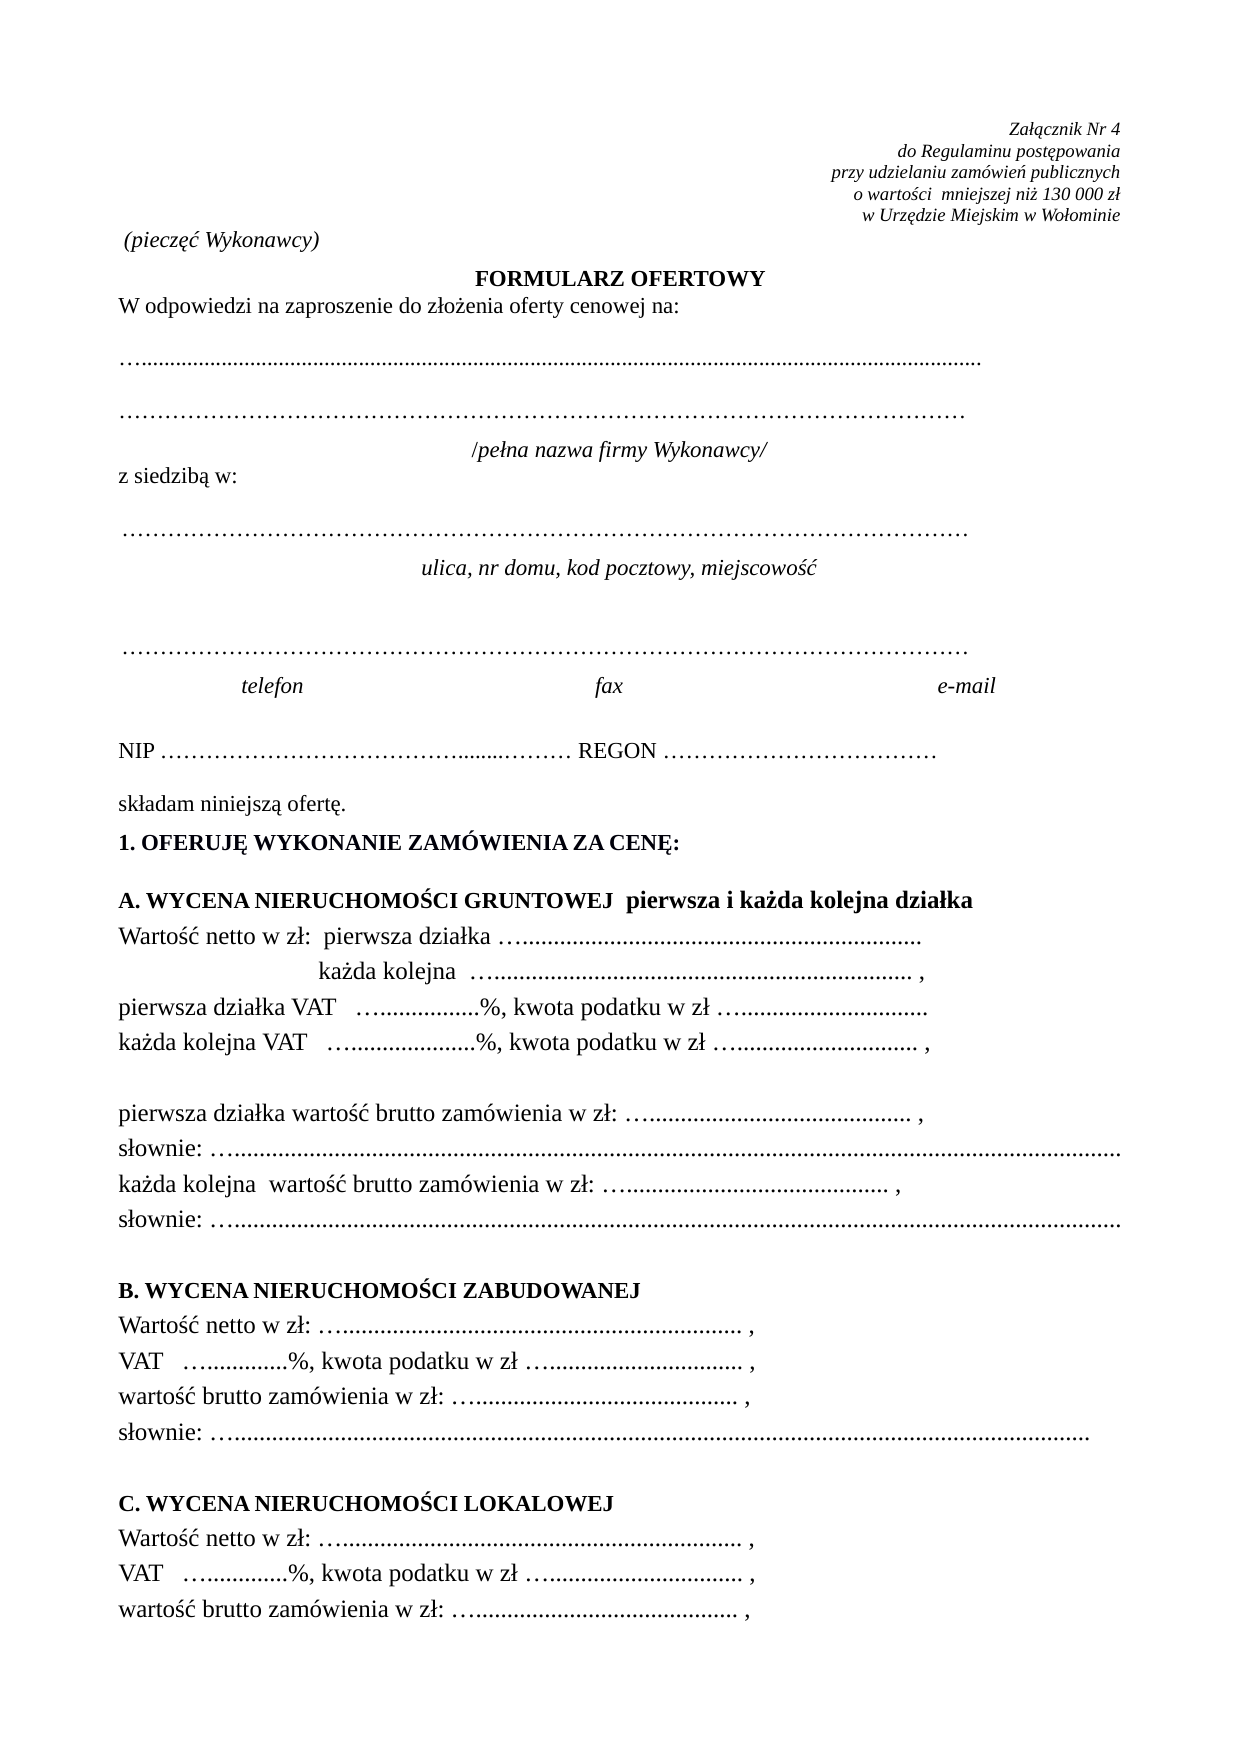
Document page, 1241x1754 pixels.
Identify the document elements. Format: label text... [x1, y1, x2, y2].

text ulica, nr domu, kod pocztowy, miejscowość [118, 554, 1122, 580]
text NIP …………………………………........……… REGON ……………………………… [118, 737, 1122, 763]
text wartość brutto zamówienia w zł: ….......................................... , [118, 1376, 1122, 1412]
text składam niniejszą ofertę. [118, 790, 1122, 816]
text w Urzędzie Miejskim w Wołominie [118, 204, 1122, 226]
text ………………………………………………………………………………………………… [118, 397, 1122, 423]
text słownie: ….............................................................................................................................................. [118, 1128, 1122, 1164]
text C. WYCENA NIERUCHOMOŚCI LOKALOWEJ [118, 1483, 1122, 1518]
text pierwsza działka VAT …................%, kwota podatku w zł ….............................. [118, 987, 1122, 1022]
text B. WYCENA NIERUCHOMOŚCI ZABUDOWANEJ [118, 1270, 1122, 1306]
text Wartość netto w zł: …................................................................ , [118, 1306, 1122, 1341]
text z siedzibą w: [118, 462, 1122, 489]
text (pieczęć Wykonawcy) [118, 226, 1122, 252]
text o wartości mniejszej niż 130 000 zł [118, 183, 1122, 204]
text Wartość netto w zł: …................................................................ , [118, 1518, 1122, 1553]
text każda kolejna …................................................................... , [118, 951, 1122, 987]
text Wartość netto w zł: pierwsza działka …................................................................ [118, 916, 1122, 951]
text W odpowiedzi na zaproszenie do złożenia oferty cenowej na: [118, 292, 1122, 318]
text telefon fax e-mail [118, 672, 1122, 698]
text ………………………………………………………………………………………………… [121, 515, 1122, 541]
text słownie: ….............................................................................................................................................. [118, 1199, 1122, 1235]
text pierwsza działka wartość brutto zamówienia w zł: ….......................................... , [118, 1093, 1122, 1128]
text każda kolejna VAT …....................%, kwota podatku w zł …............................. , [118, 1022, 1122, 1058]
text każda kolejna wartość brutto zamówienia w zł: ….......................................... , [118, 1164, 1122, 1199]
text …................................................................................................................................................... [118, 344, 1122, 371]
text wartość brutto zamówienia w zł: ….......................................... , [118, 1589, 1122, 1624]
text do Regulaminu postępowania [118, 140, 1122, 161]
text przy udzielaniu zamówień publicznych [118, 161, 1122, 183]
text słownie: …......................................................................................................................................... [118, 1412, 1122, 1447]
text Załącznik Nr 4 [118, 118, 1122, 140]
text ………………………………………………………………………………………………… [121, 633, 1122, 659]
text 1. OFERUJĘ WYKONANIE ZAMÓWIENIA ZA CENĘ: [118, 829, 1122, 855]
text /pełna nazwa firmy Wykonawcy/ [118, 436, 1122, 462]
text VAT ….............%, kwota podatku w zł …............................... , [118, 1341, 1122, 1376]
text FORMULARZ OFERTOWY [118, 265, 1122, 292]
text A. WYCENA NIERUCHOMOŚCI GRUNTOWEJ pierwsza i każda kolejna działka [118, 881, 1122, 916]
text VAT ….............%, kwota podatku w zł …............................... , [118, 1553, 1122, 1589]
